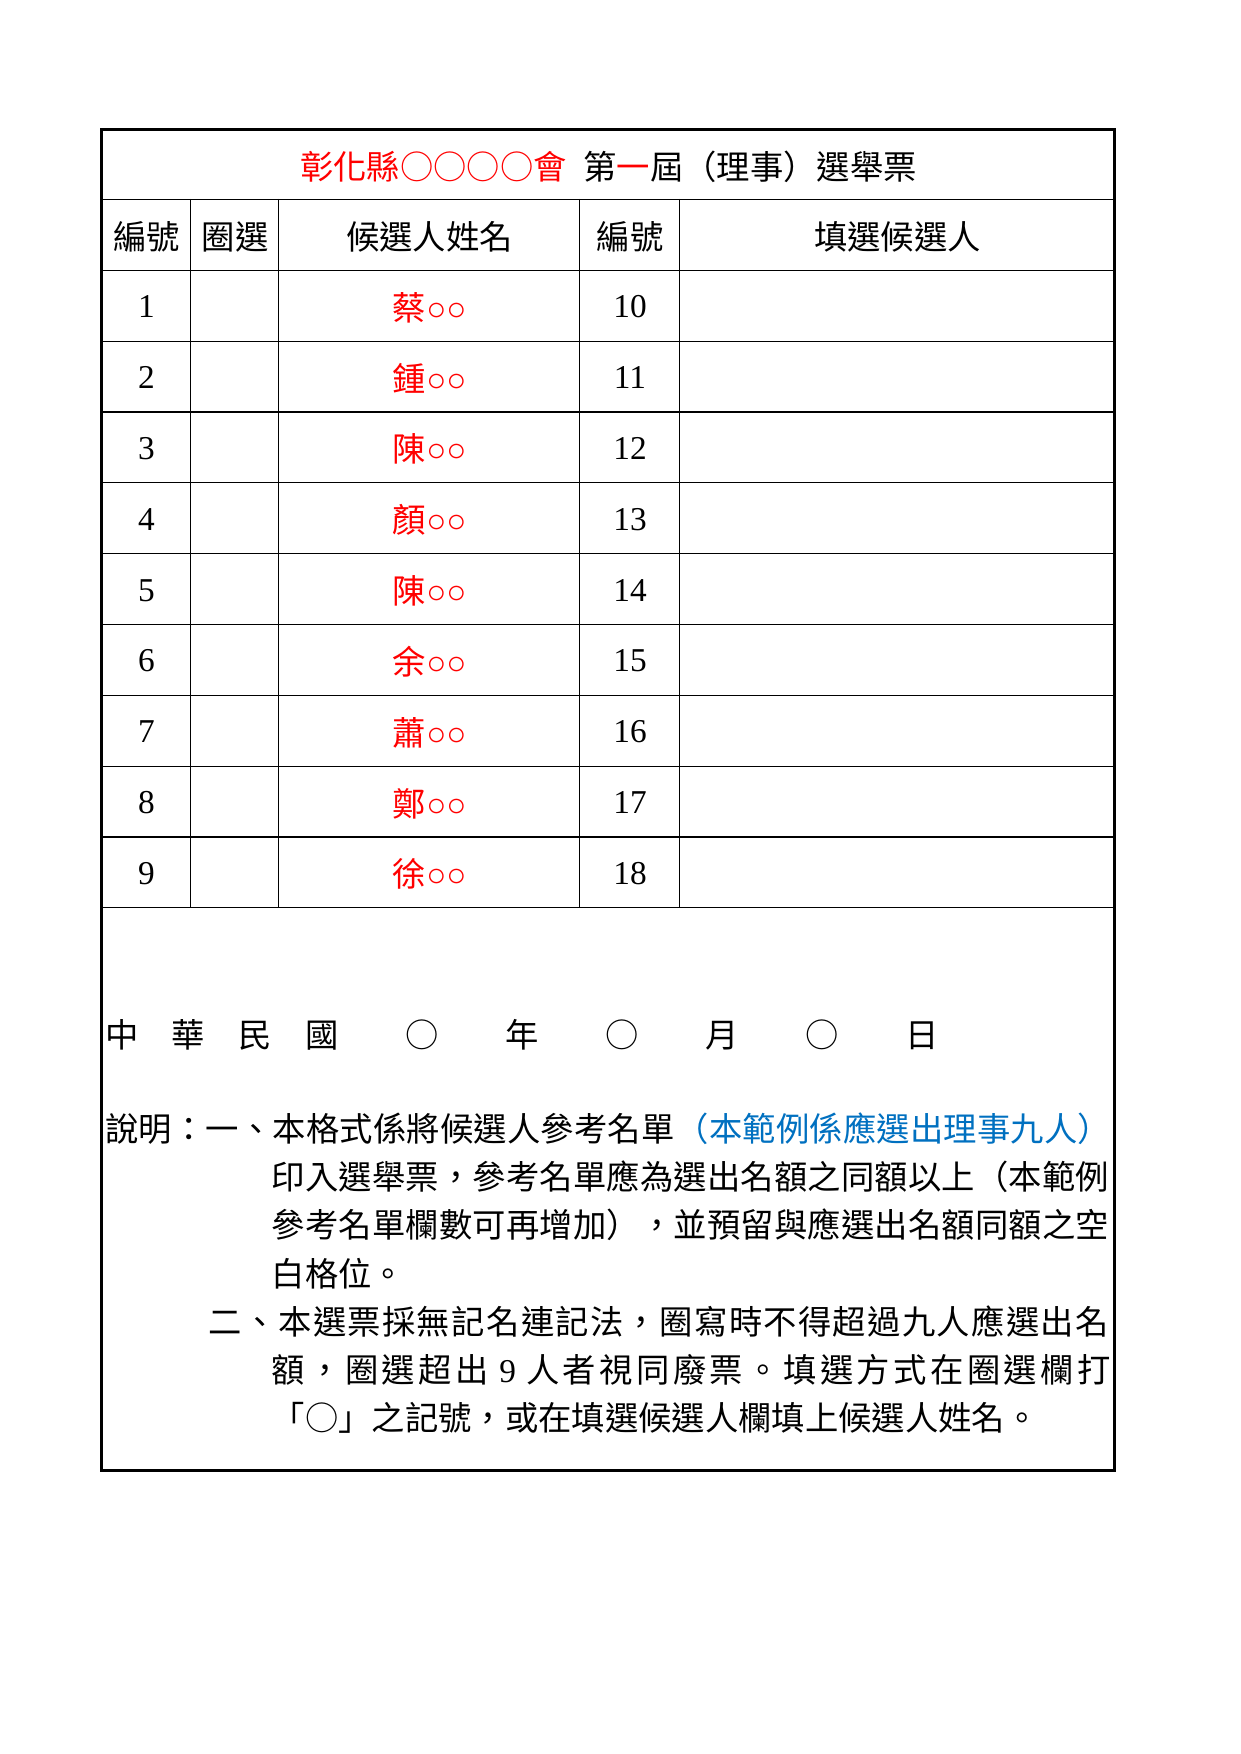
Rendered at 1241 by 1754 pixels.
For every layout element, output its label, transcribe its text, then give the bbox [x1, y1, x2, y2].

table_cell 18 [580, 838, 679, 907]
table_cell 6 [103, 625, 190, 695]
table_cell 陳○○ [279, 413, 579, 482]
table_cell [191, 554, 278, 624]
table_cell [680, 838, 1113, 907]
table_cell 填選候選人 [680, 200, 1113, 270]
table_cell [680, 342, 1113, 411]
table_cell [191, 271, 278, 341]
table_cell [191, 413, 278, 482]
table_cell [680, 413, 1113, 482]
table_cell [680, 483, 1113, 553]
table_cell 鍾○○ [279, 342, 579, 411]
table_cell 蔡○○ [279, 271, 579, 341]
table_cell 蕭○○ [279, 696, 579, 766]
table_cell 候選人姓名 [279, 200, 579, 270]
table_cell 14 [580, 554, 679, 624]
table_cell 11 [580, 342, 679, 411]
table_cell 5 [103, 554, 190, 624]
table_cell 1 [103, 271, 190, 341]
table_cell [191, 838, 278, 907]
table_cell [680, 554, 1113, 624]
table_cell 4 [103, 483, 190, 553]
table_cell 15 [580, 625, 679, 695]
table_cell 2 [103, 342, 190, 411]
table_cell 鄭○○ [279, 767, 579, 836]
table_cell 17 [580, 767, 679, 836]
table_cell 12 [580, 413, 679, 482]
table_cell [680, 625, 1113, 695]
table_cell 編號 [580, 200, 679, 270]
table_cell [680, 696, 1113, 766]
table_header 彰化縣○○○○會 第一屆（理事）選舉票 [103, 131, 1113, 199]
table_cell [680, 271, 1113, 341]
table_cell [191, 625, 278, 695]
table_cell [191, 696, 278, 766]
table_cell 余○○ [279, 625, 579, 695]
table_cell 10 [580, 271, 679, 341]
table_cell 16 [580, 696, 679, 766]
table_cell 7 [103, 696, 190, 766]
table_cell 編號 [103, 200, 190, 270]
table_cell 圈選 [191, 200, 278, 270]
table_cell 中 華 民 國 ○ 年 ○ 月 ○ 日 說明：一、本格式係將候選人參考名單（本範例係應選出理事九人）印入選舉票，參考名單應為選出名額之同額以上（本範例參考名單欄數可再增加），並預留與應選出名額同額之空白格位。 二、本選票採無記名連記法，圈寫時不得超過九人應選出名額，圈選超出9人者視同廢票。填選方式在圈選欄打「○」之記號，或在填選候選人欄填上候選人姓名。 [103, 908, 1113, 1469]
table_cell 13 [580, 483, 679, 553]
table_cell 9 [103, 838, 190, 907]
table_cell 陳○○ [279, 554, 579, 624]
table_cell [191, 767, 278, 836]
table_cell [191, 483, 278, 553]
table_cell [191, 342, 278, 411]
table_cell 3 [103, 413, 190, 482]
table_cell 顏○○ [279, 483, 579, 553]
table_cell 徐○○ [279, 838, 579, 907]
table_cell [680, 767, 1113, 836]
table_cell 8 [103, 767, 190, 836]
